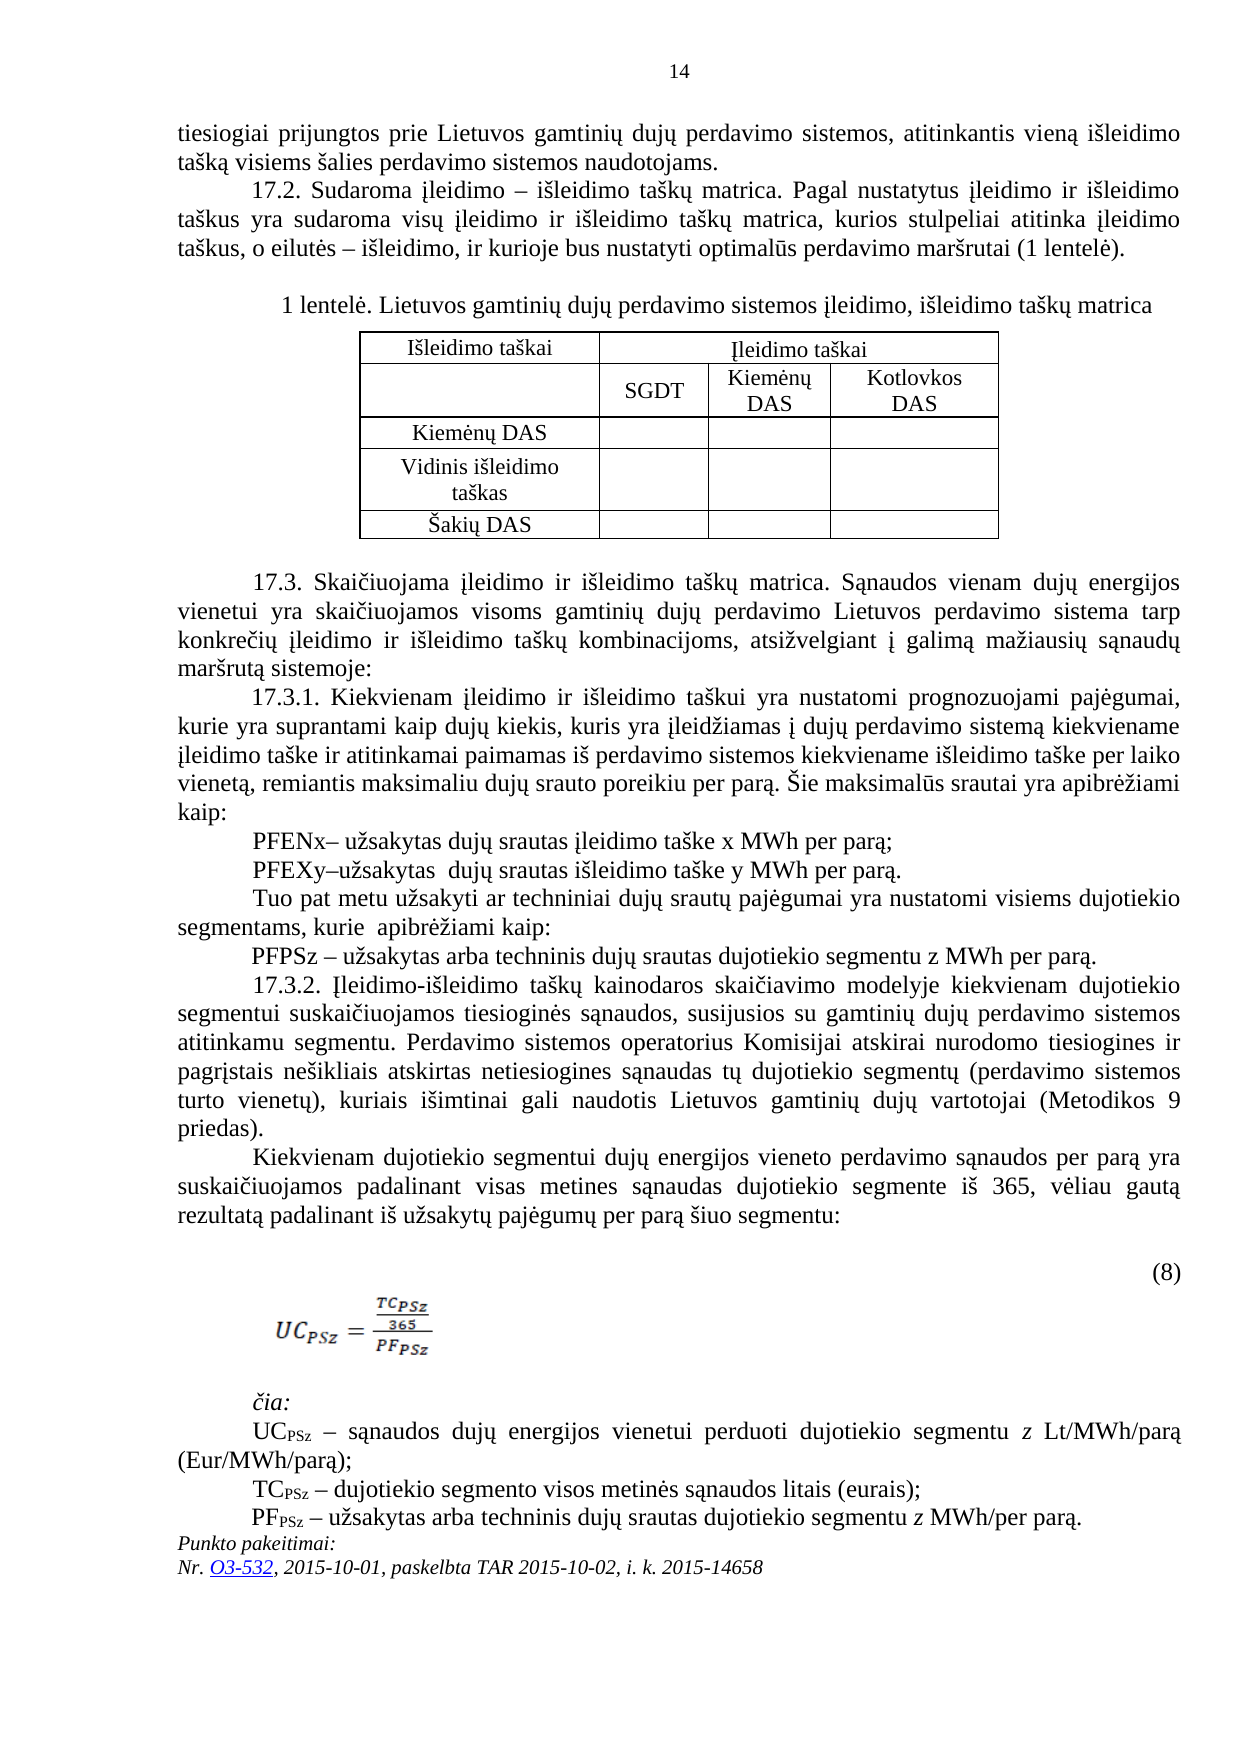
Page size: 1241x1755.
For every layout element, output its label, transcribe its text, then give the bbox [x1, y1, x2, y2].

table_cell [709, 449, 830, 510]
table_cell Kotlovkos DAS [831, 364, 998, 416]
text 17.3.2. Įleidimo-išleidimo taškų kainodaros skaičiavimo modelyje kiekvienam dujotiekio segmentui suskaičiuojamos tiesioginės sąnaudos, susijusios su gamtinių dujų perdavimo sistemos atitinkamu segmentu. Perdavimo sistemos operatorius Komisijai atskirai nurodomo tiesiogines ir pagrįstais nešikliais atskirtas netiesiogines sąnaudas tų dujotiekio segmentų (perdavimo sistemos turto vienetų), kuriais išimtinai gali naudotis Lietuvos gamtinių dujų vartotojai (Metodikos 9 priedas). [177, 970, 1181, 1142]
table_cell [600, 511, 708, 537]
text UCPSz – sąnaudos dujų energijos vienetui perduoti dujotiekio segmentu z Lt/MWh/parą (Eur/MWh/parą); [177, 1416, 1181, 1474]
table_cell [709, 511, 830, 537]
text Kiekvienam dujotiekio segmentui dujų energijos vieneto perdavimo sąnaudos per parą yra suskaičiuojamos padalinant visas metines sąnaudas dujotiekio segmente iš 365, vėliau gautą rezultatą padalinant iš užsakytų pajėgumų per parą šiuo segmentu: [177, 1142, 1181, 1228]
table_cell [831, 449, 998, 510]
text PFEXy–užsakytas dujų srautas išleidimo taške y MWh per parą. [252, 855, 1181, 883]
table_cell [831, 511, 998, 537]
table_header Išleidimo taškai [361, 333, 599, 363]
text 17.3. Skaičiuojama įleidimo ir išleidimo taškų matrica. Sąnaudos vienam dujų energijos vienetui yra skaičiuojamos visoms gamtinių dujų perdavimo Lietuvos perdavimo sistema tarp konkrečių įleidimo ir išleidimo taškų kombinacijoms, atsižvelgiant į galimą mažiausių sąnaudų maršrutą sistemoje: [177, 567, 1181, 682]
table_cell [361, 364, 599, 416]
table_cell SGDT [600, 364, 708, 416]
text Punkto pakeitimai: [177, 1531, 1181, 1555]
text PFPSz – užsakytas arba techninis dujų srautas dujotiekio segmentu z MWh per parą. [251, 941, 1181, 970]
text 17.2. Sudaroma įleidimo – išleidimo taškų matrica. Pagal nustatytus įleidimo ir išleidimo taškus yra sudaroma visų įleidimo ir išleidimo taškų matrica, kurios stulpeliai atitinka įleidimo taškus, o eilutės – išleidimo, ir kurioje bus nustatyti optimalūs perdavimo maršrutai (1 lentelė). [177, 176, 1181, 262]
table_cell Šakių DAS [361, 511, 599, 537]
table_cell [709, 418, 830, 448]
table_cell Kiemėnų DAS [709, 364, 830, 416]
text 1 lentelė. Lietuvos gamtinių dujų perdavimo sistemos įleidimo, išleidimo taškų matrica [177, 291, 1181, 319]
text PFPSz – užsakytas arba techninis dujų srautas dujotiekio segmentu z MWh/per parą. [177, 1502, 1181, 1531]
text Nr. O3-532, 2015-10-01, paskelbta TAR 2015-10-02, i. k. 2015-14658 [177, 1555, 1181, 1579]
text TCPSz – dujotiekio segmento visos metinės sąnaudos litais (eurais); [177, 1474, 1181, 1502]
table_cell Kiemėnų DAS [361, 418, 599, 448]
text PFENx– užsakytas dujų srautas įleidimo taške x MWh per parą; [252, 826, 1181, 855]
table_cell [831, 418, 998, 448]
text čia: [177, 1387, 1181, 1416]
text tiesiogiai prijungtos prie Lietuvos gamtinių dujų perdavimo sistemos, atitinkantis vieną išleidimo tašką visiems šalies perdavimo sistemos naudotojams. [177, 118, 1181, 176]
text Tuo pat metu užsakyti ar techniniai dujų srautų pajėgumai yra nustatomi visiems dujotiekio segmentams, kurie apibrėžiami kaip: [177, 883, 1181, 941]
table_header Įleidimo taškai [600, 333, 998, 363]
table_cell [600, 449, 708, 510]
text (8) [177, 1257, 1181, 1359]
table_cell [600, 418, 708, 448]
text 17.3.1. Kiekvienam įleidimo ir išleidimo taškui yra nustatomi prognozuojami pajėgumai, kurie yra suprantami kaip dujų kiekis, kuris yra įleidžiamas į dujų perdavimo sistemą kiekviename įleidimo taške ir atitinkamai paimamas iš perdavimo sistemos kiekviename išleidimo taške per laiko vienetą, remiantis maksimaliu dujų srauto poreikiu per parą. Šie maksimalūs srautai yra apibrėžiami kaip: [177, 682, 1181, 826]
table_cell Vidinis išleidimo taškas [361, 449, 599, 510]
